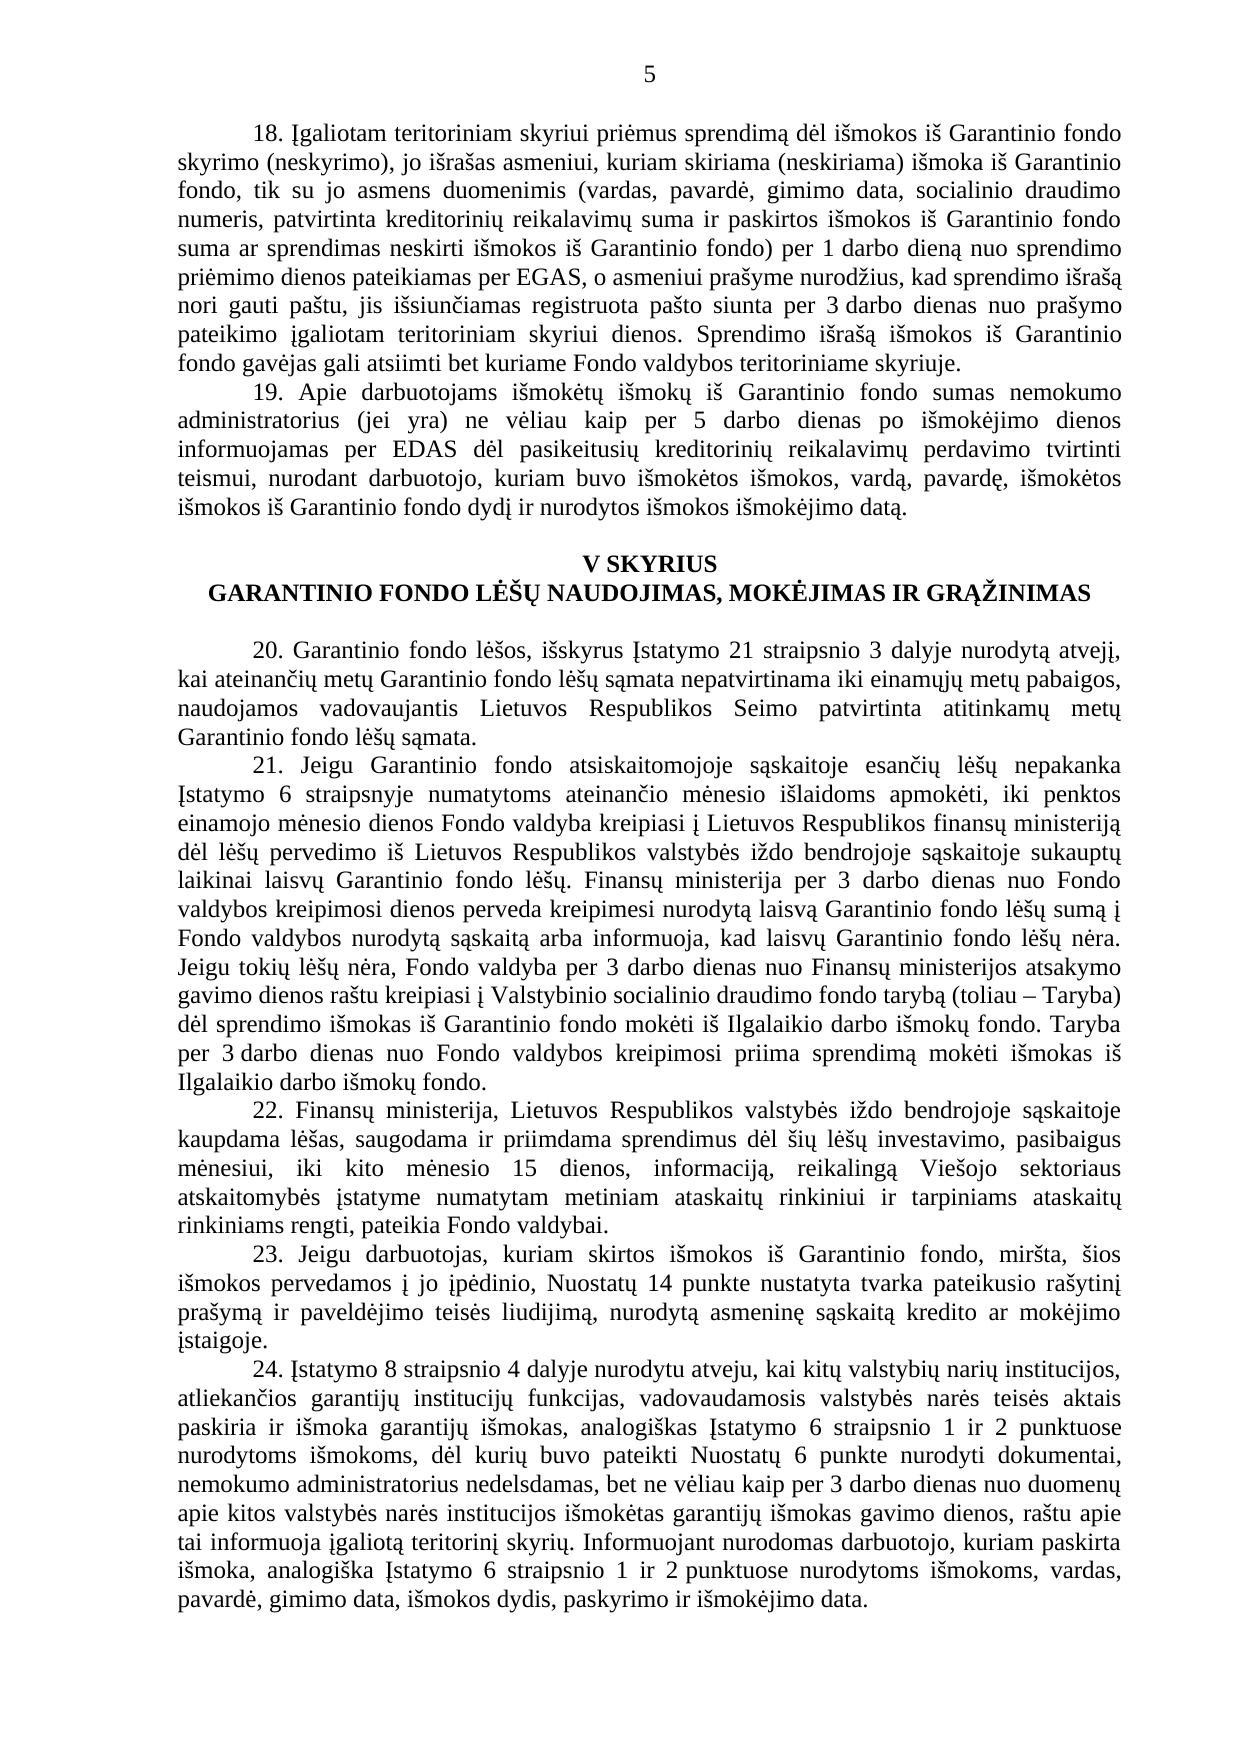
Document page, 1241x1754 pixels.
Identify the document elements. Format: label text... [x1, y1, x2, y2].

text GARANTINIO FONDO LĖŠŲ NAUDOJIMAS, MOKĖJIMAS IR GRĄŽINIMAS [177, 578, 1122, 607]
text 20. Garantinio fondo lėšos, išskyrus Įstatymo 21 straipsnio 3 dalyje nurodytą atvejį, kai ateinančių metų Garantinio fondo lėšų sąmata nepatvirtinama iki einamųjų metų pabaigos, naudojamos vadovaujantis Lietuvos Respublikos Seimo patvirtinta atitinkamų metų Garantinio fondo lėšų sąmata. [177, 636, 1122, 751]
text 18. Įgaliotam teritoriniam skyriui priėmus sprendimą dėl išmokos iš Garantinio fondo skyrimo (neskyrimo), jo išrašas asmeniui, kuriam skiriama (neskiriama) išmoka iš Garantinio fondo, tik su jo asmens duomenimis (vardas, pavardė, gimimo data, socialinio draudimo numeris, patvirtinta kreditorinių reikalavimų suma ir paskirtos išmokos iš Garantinio fondo suma ar sprendimas neskirti išmokos iš Garantinio fondo) per 1 darbo dieną nuo sprendimo priėmimo dienos pateikiamas per EGAS, o asmeniui prašyme nurodžius, kad sprendimo išrašą nori gauti paštu, jis išsiunčiamas registruota pašto siunta per 3 darbo dienas nuo prašymo pateikimo įgaliotam teritoriniam skyriui dienos. Sprendimo išrašą išmokos iš Garantinio fondo gavėjas gali atsiimti bet kuriame Fondo valdybos teritoriniame skyriuje. [177, 118, 1122, 377]
text 22. Finansų ministerija, Lietuvos Respublikos valstybės iždo bendrojoje sąskaitoje kaupdama lėšas, saugodama ir priimdama sprendimus dėl šių lėšų investavimo, pasibaigus mėnesiui, iki kito mėnesio 15 dienos, informaciją, reikalingą Viešojo sektoriaus atskaitomybės įstatyme numatytam metiniam ataskaitų rinkiniui ir tarpiniams ataskaitų rinkiniams rengti, pateikia Fondo valdybai. [177, 1096, 1122, 1239]
text 23. Jeigu darbuotojas, kuriam skirtos išmokos iš Garantinio fondo, miršta, šios išmokos pervedamos į jo įpėdinio, Nuostatų 14 punkte nustatyta tvarka pateikusio rašytinį prašymą ir paveldėjimo teisės liudijimą, nurodytą asmeninę sąskaitą kredito ar mokėjimo įstaigoje. [177, 1239, 1122, 1354]
text 24. Įstatymo 8 straipsnio 4 dalyje nurodytu atveju, kai kitų valstybių narių institucijos, atliekančios garantijų institucijų funkcijas, vadovaudamosis valstybės narės teisės aktais paskiria ir išmoka garantijų išmokas, analogiškas Įstatymo 6 straipsnio 1 ir 2 punktuose nurodytoms išmokoms, dėl kurių buvo pateikti Nuostatų 6 punkte nurodyti dokumentai, nemokumo administratorius nedelsdamas, bet ne vėliau kaip per 3 darbo dienas nuo duomenų apie kitos valstybės narės institucijos išmokėtas garantijų išmokas gavimo dienos, raštu apie tai informuoja įgaliotą teritorinį skyrių. Informuojant nurodomas darbuotojo, kuriam paskirta išmoka, analogiška Įstatymo 6 straipsnio 1 ir 2 punktuose nurodytoms išmokoms, vardas, pavardė, gimimo data, išmokos dydis, paskyrimo ir išmokėjimo data. [177, 1354, 1122, 1613]
text 19. Apie darbuotojams išmokėtų išmokų iš Garantinio fondo sumas nemokumo administratorius (jei yra) ne vėliau kaip per 5 darbo dienas po išmokėjimo dienos informuojamas per EDAS dėl pasikeitusių kreditorinių reikalavimų perdavimo tvirtinti teismui, nurodant darbuotojo, kuriam buvo išmokėtos išmokos, vardą, pavardę, išmokėtos išmokos iš Garantinio fondo dydį ir nurodytos išmokos išmokėjimo datą. [177, 377, 1122, 521]
text V SKYRIUS [177, 549, 1122, 578]
text 21. Jeigu Garantinio fondo atsiskaitomojoje sąskaitoje esančių lėšų nepakanka Įstatymo 6 straipsnyje numatytoms ateinančio mėnesio išlaidoms apmokėti, iki penktos einamojo mėnesio dienos Fondo valdyba kreipiasi į Lietuvos Respublikos finansų ministeriją dėl lėšų pervedimo iš Lietuvos Respublikos valstybės iždo bendrojoje sąskaitoje sukauptų laikinai laisvų Garantinio fondo lėšų. Finansų ministerija per 3 darbo dienas nuo Fondo valdybos kreipimosi dienos perveda kreipimesi nurodytą laisvą Garantinio fondo lėšų sumą į Fondo valdybos nurodytą sąskaitą arba informuoja, kad laisvų Garantinio fondo lėšų nėra. Jeigu tokių lėšų nėra, Fondo valdyba per 3 darbo dienas nuo Finansų ministerijos atsakymo gavimo dienos raštu kreipiasi į Valstybinio socialinio draudimo fondo tarybą (toliau – Taryba) dėl sprendimo išmokas iš Garantinio fondo mokėti iš Ilgalaikio darbo išmokų fondo. Taryba per 3 darbo dienas nuo Fondo valdybos kreipimosi priima sprendimą mokėti išmokas iš Ilgalaikio darbo išmokų fondo. [177, 751, 1122, 1096]
